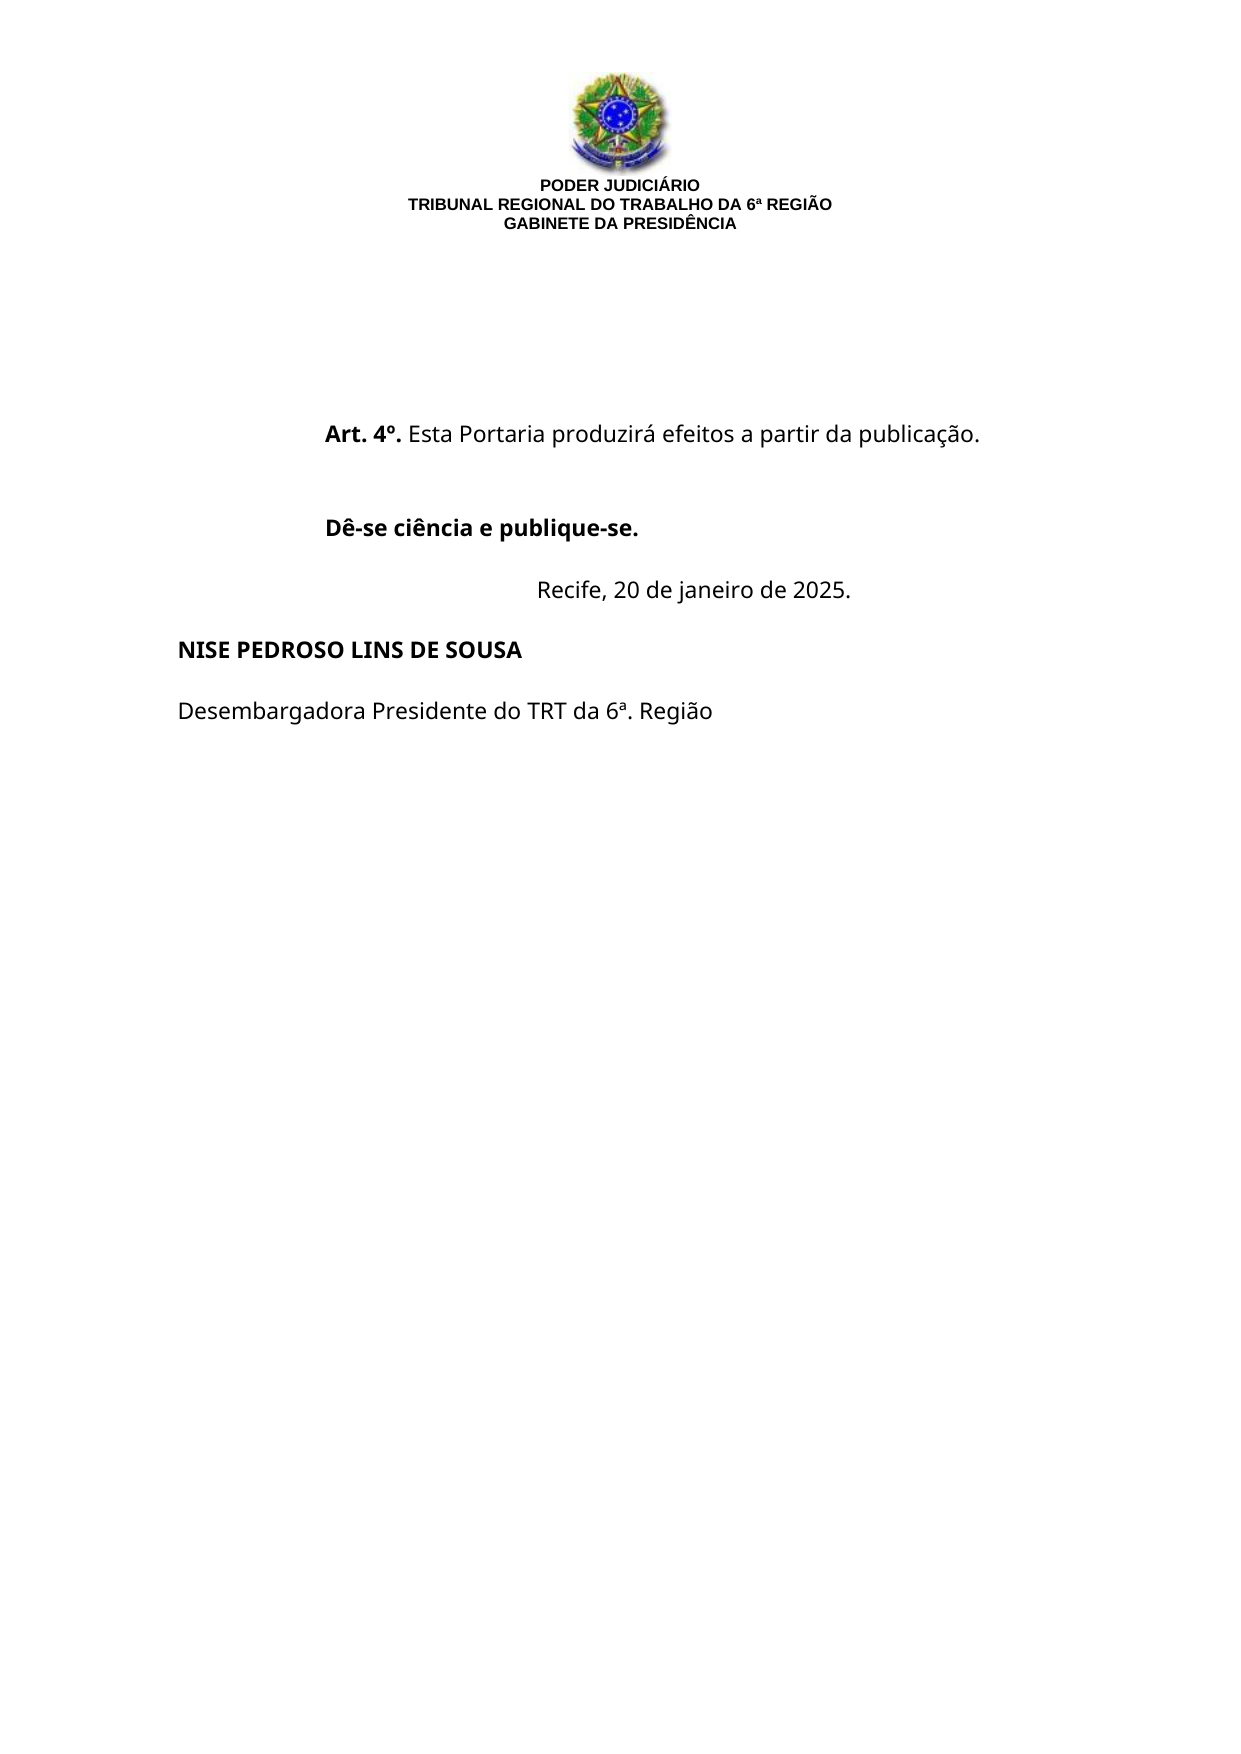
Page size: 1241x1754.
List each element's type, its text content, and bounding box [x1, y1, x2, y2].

text Desembargadora Presidente do TRT da 6ª. Região [177, 694, 1063, 726]
text Dê-se ciência e publique-se. [177, 512, 1063, 543]
text NISE PEDROSO LINS DE SOUSA [177, 634, 1063, 666]
text Recife, 20 de janeiro de 2025. [177, 574, 1063, 605]
text Art. 4º. Esta Portaria produzirá efeitos a partir da publicação. [177, 418, 1063, 449]
